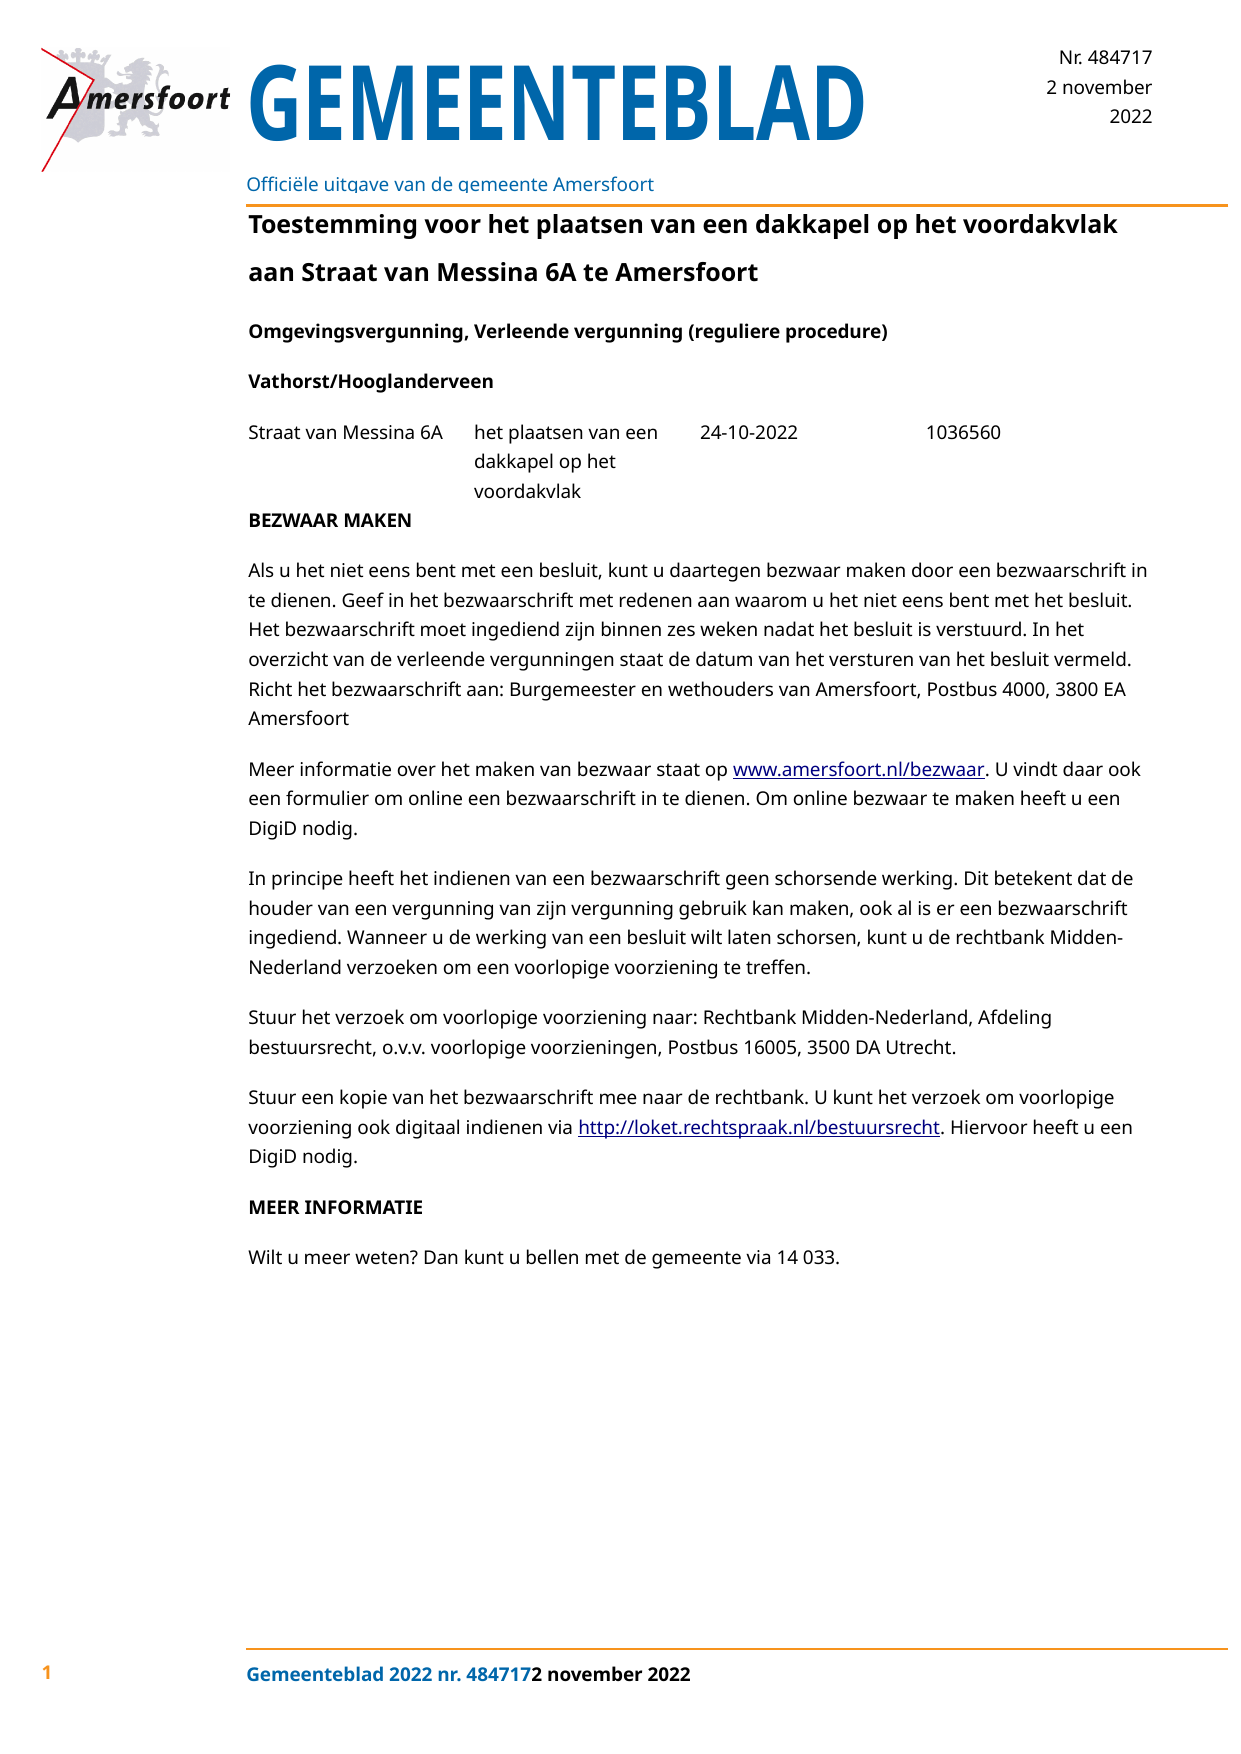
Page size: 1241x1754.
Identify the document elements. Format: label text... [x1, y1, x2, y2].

text Wilt u meer weten? Dan kunt u bellen met de gemeente via 14 033. [248, 1244, 1152, 1270]
text BEZWAAR MAKEN [248, 507, 1152, 533]
text Stuur een kopie van het bezwaarschrift mee naar de rechtbank. U kunt het verzoek om voorlopige voorziening ook digitaal indienen via http://loket.rechtspraak.nl/bestuursrecht. Hiervoor heeft u een DigiD nodig. [248, 1084, 1152, 1169]
text Toestemming voor het plaatsen van een dakkapel op het voordakvlak aan Straat van Messina 6A te Amersfoort [248, 207, 1152, 288]
text Vathorst/Hooglanderveen [248, 368, 1152, 394]
table_header 1036560 [926, 419, 1152, 504]
text Meer informatie over het maken van bezwaar staat op www.amersfoort.nl/bezwaar. U vindt daar ook een formulier om online een bezwaarschrift in te dienen. Om online bezwaar te maken heeft u een DigiD nodig. [248, 756, 1152, 841]
picture [41, 47, 231, 172]
text In principe heeft het indienen van een bezwaarschrift geen schorsende werking. Dit betekent dat de houder van een vergunning van zijn vergunning gebruik kan maken, ook al is er een bezwaarschrift ingediend. Wanneer u de werking van een besluit wilt laten schorsen, kunt u de rechtbank Midden-Nederland verzoeken om een voorlopige voorziening te treffen. [248, 865, 1152, 980]
text Omgevingsvergunning, Verleende vergunning (reguliere procedure) [248, 318, 1152, 344]
table_header 24-10-2022 [700, 419, 926, 504]
text Als u het niet eens bent met een besluit, kunt u daartegen bezwaar maken door een bezwaarschrift in te dienen. Geef in het bezwaarschrift met redenen aan waarom u het niet eens bent met het besluit. Het bezwaarschrift moet ingediend zijn binnen zes weken nadat het besluit is verstuurd. In het overzicht van de verleende vergunningen staat de datum van het versturen van het besluit vermeld. Richt het bezwaarschrift aan: Burgemeester en wethouders van Amersfoort, Postbus 4000, 3800 EA Amersfoort [248, 557, 1152, 731]
text MEER INFORMATIE [248, 1194, 1152, 1220]
text Stuur het verzoek om voorlopige voorziening naar: Rechtbank Midden-Nederland, Afdeling bestuursrecht, o.v.v. voorlopige voorzieningen, Postbus 16005, 3500 DA Utrecht. [248, 1004, 1152, 1060]
table_header het plaatsen van een dakkapel op het voordakvlak [474, 419, 700, 504]
table_header Straat van Messina 6A [248, 419, 474, 504]
